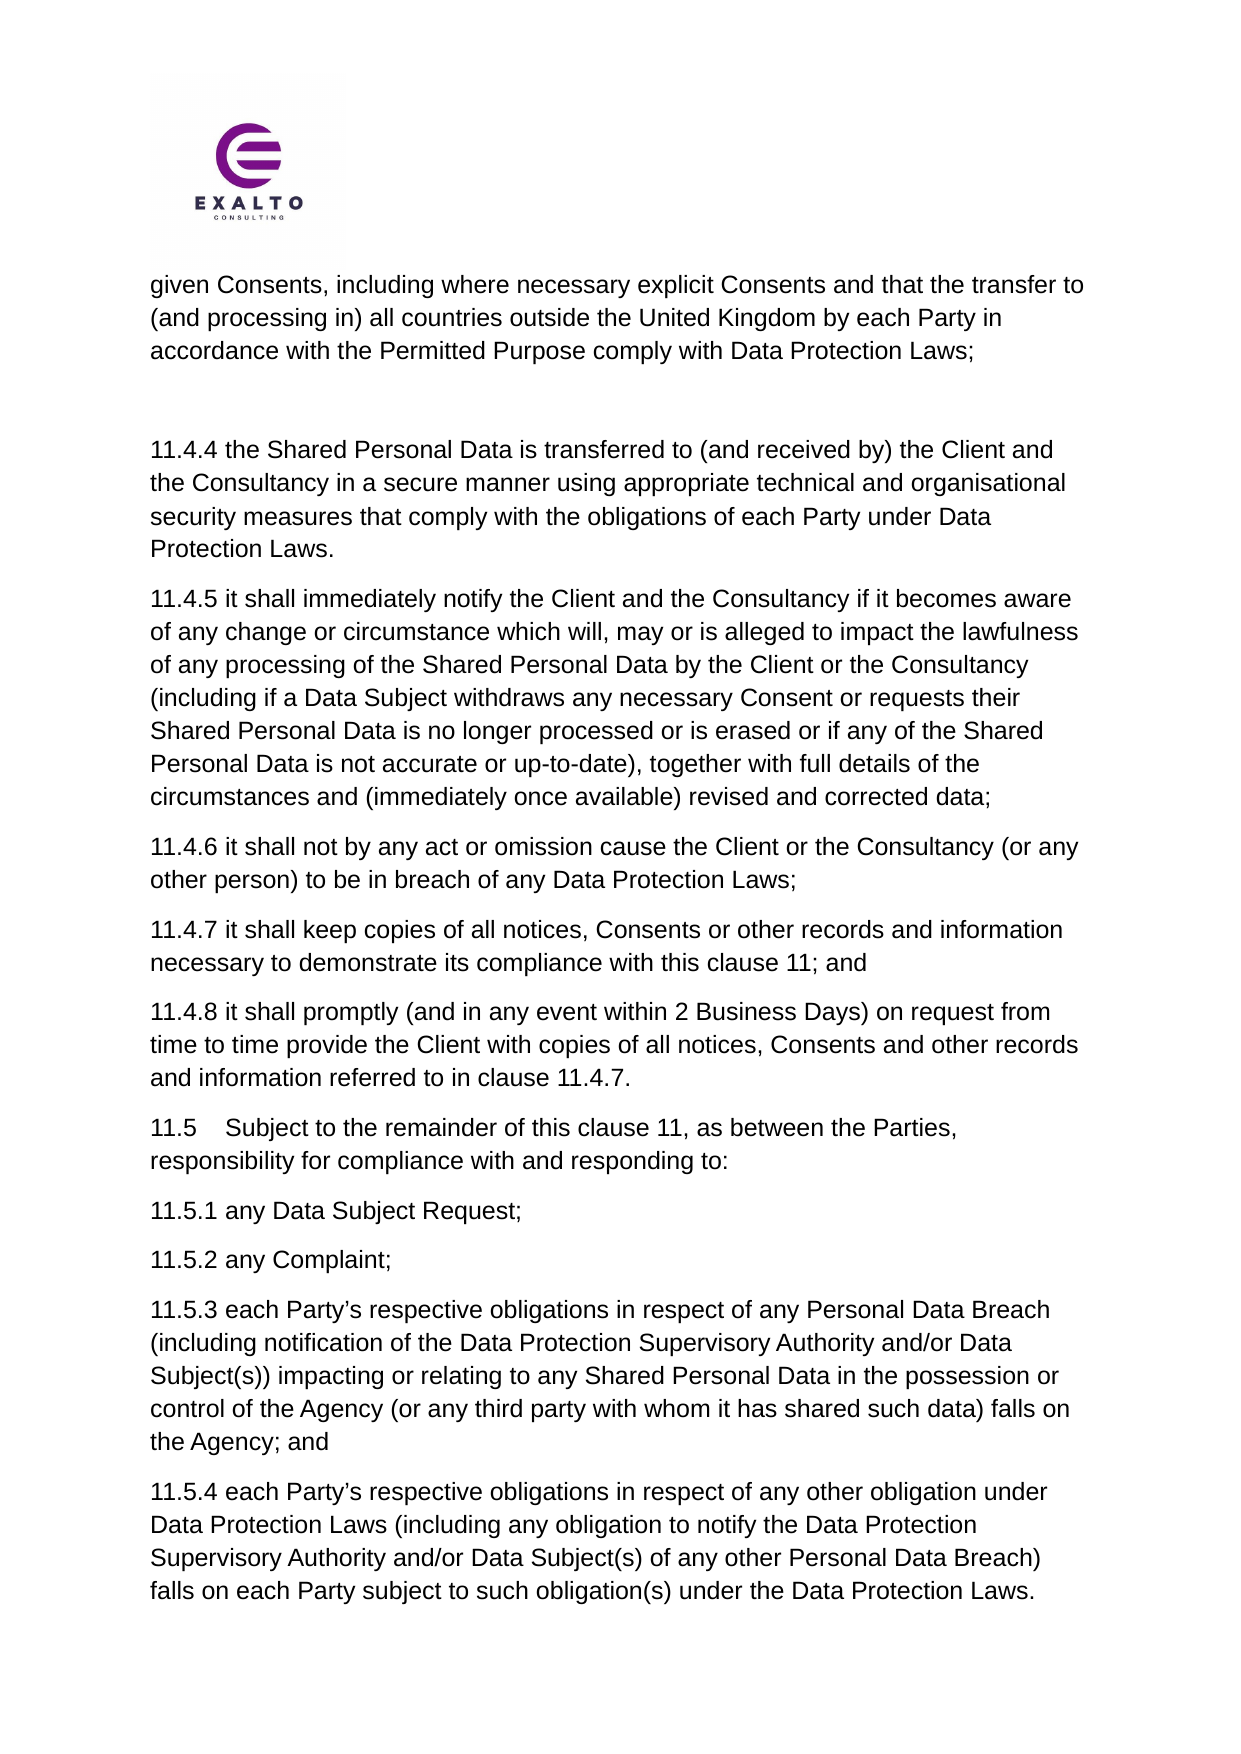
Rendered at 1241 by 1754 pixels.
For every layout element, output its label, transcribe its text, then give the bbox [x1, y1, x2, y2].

text 11.5.4 each Party’s respective obligations in respect of any other obligation under Data Protection Laws (including any obligation to notify the Data Protection Supervisory Authority and/or Data Subject(s) of any other Personal Data Breach) falls on each Party subject to such obligation(s) under the Data Protection Laws. [150, 1477, 1090, 1605]
text 11.4.7 it shall keep copies of all notices, Consents or other records and information necessary to demonstrate its compliance with this clause 11; and [150, 915, 1090, 976]
text 11.5.2 any Complaint; [150, 1246, 1090, 1274]
text given Consents, including where necessary explicit Consents and that the transfer to (and processing in) all countries outside the United Kingdom by each Party in accordance with the Permitted Purpose comply with Data Protection Laws; [150, 270, 1090, 365]
text 11.4.5 it shall immediately notify the Client and the Consultancy if it becomes aware of any change or circumstance which will, may or is alleged to impact the lawfulness of any processing of the Shared Personal Data by the Client or the Consultancy (including if a Data Subject withdraws any necessary Consent or requests their Shared Personal Data is no longer processed or is erased or if any of the Shared Personal Data is not accurate or up-to-date), together with full details of the circumstances and (immediately once available) revised and corrected data; [150, 584, 1090, 811]
text 11.5 Subject to the remainder of this clause 11, as between the Parties, responsibility for compliance with and responding to: [150, 1113, 1090, 1175]
text 11.4.4 the Shared Personal Data is transferred to (and received by) the Client and the Consultancy in a secure manner using appropriate technical and organisational security measures that comply with the obligations of each Party under Data Protection Laws. [150, 435, 1090, 563]
text 11.4.6 it shall not by any act or omission cause the Client or the Consultancy (or any other person) to be in breach of any Data Protection Laws; [150, 832, 1090, 894]
text 11.5.3 each Party’s respective obligations in respect of any Personal Data Breach (including notification of the Data Protection Supervisory Authority and/or Data Subject(s)) impacting or relating to any Shared Personal Data in the possession or control of the Agency (or any third party with whom it has shared such data) falls on the Agency; and [150, 1295, 1090, 1456]
text 11.4.8 it shall promptly (and in any event within 2 Business Days) on request from time to time provide the Client with copies of all notices, Consents and other records and information referred to in clause 11.4.7. [150, 997, 1090, 1092]
text 11.5.1 any Data Subject Request; [150, 1196, 1090, 1224]
